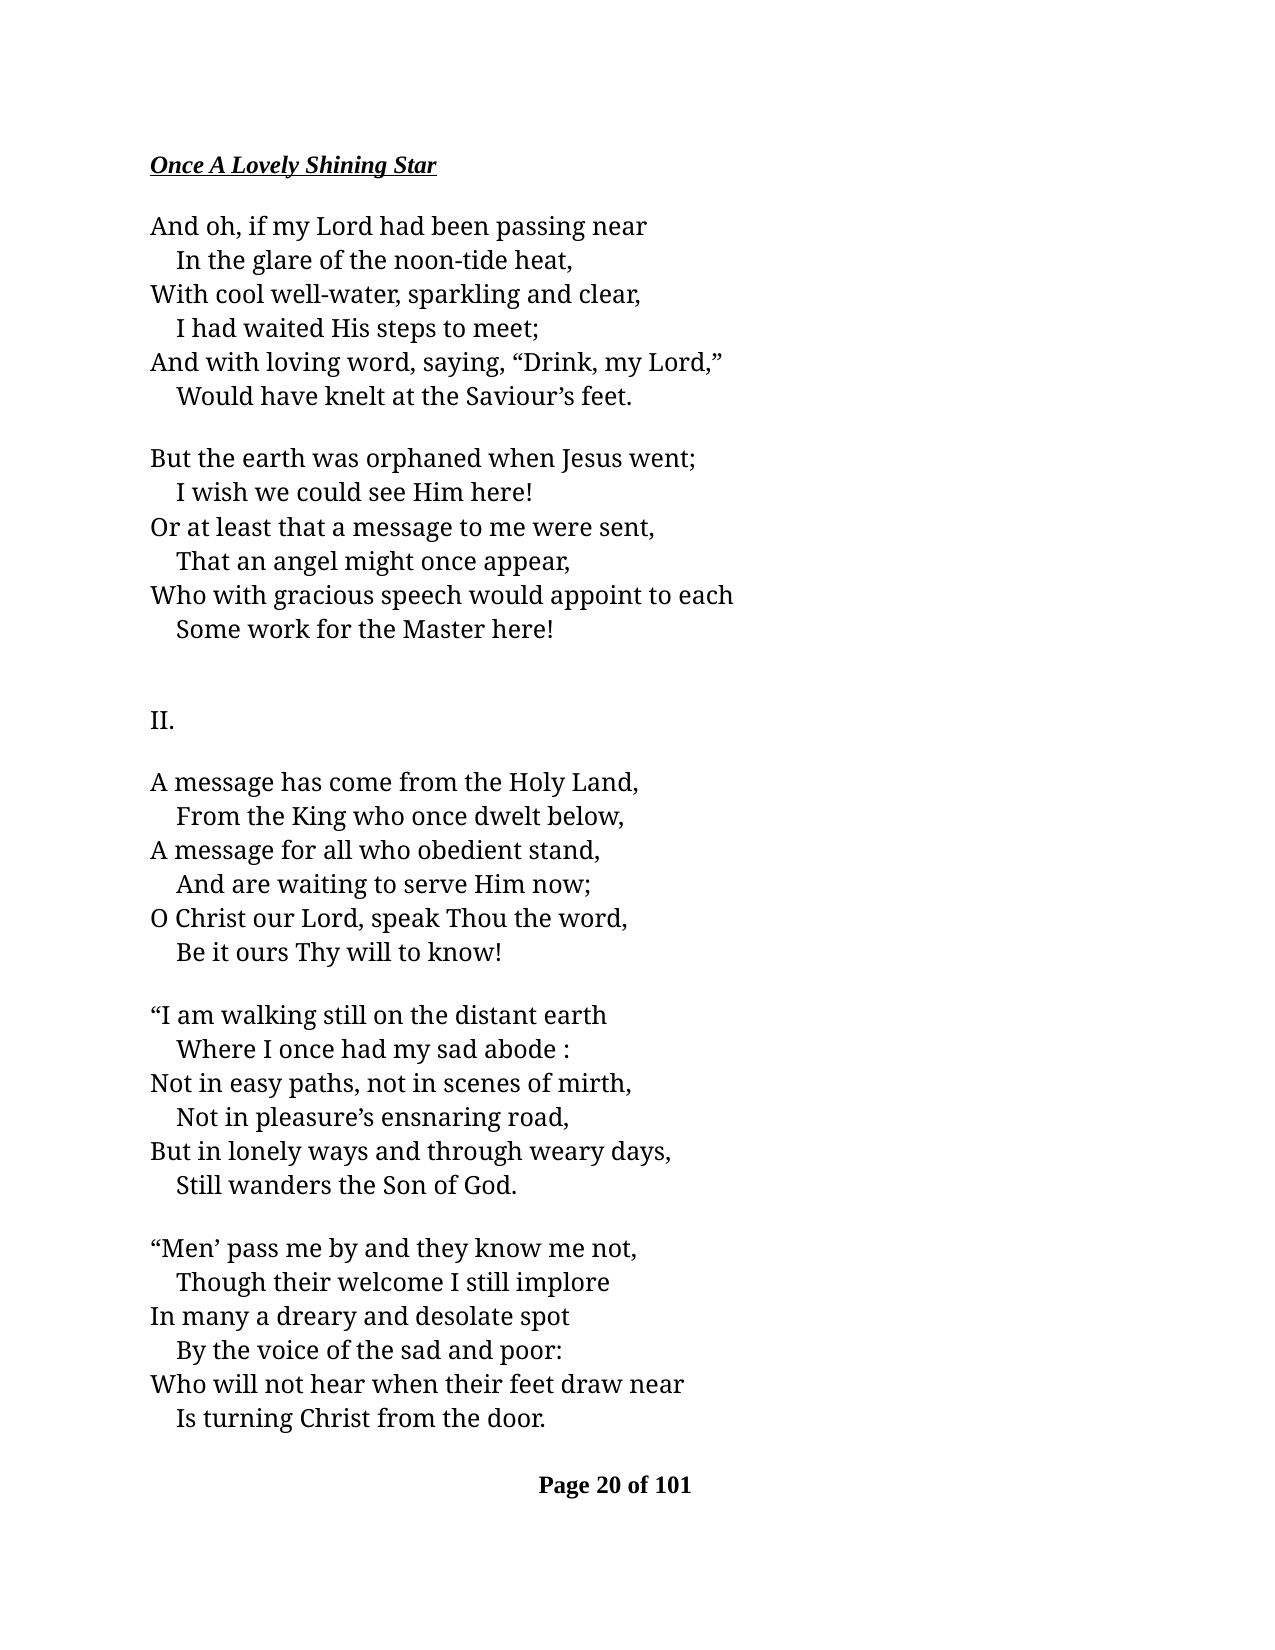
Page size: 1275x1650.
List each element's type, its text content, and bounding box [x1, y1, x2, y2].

text Be it ours Thy will to know! [150, 935, 1080, 969]
text Is turning Christ from the door. [150, 1401, 1080, 1435]
text I wish we could see Him here! [150, 475, 1080, 509]
text A message has come from the Holy Land, [150, 765, 1080, 799]
text By the voice of the sad and poor: [150, 1333, 1080, 1367]
text “Men’ pass me by and they know me not, [150, 1230, 1080, 1264]
text Not in pleasure’s ensnaring road, [150, 1100, 1080, 1134]
text Who with gracious speech would appoint to each [150, 577, 1080, 611]
text Or at least that a message to me were sent, [150, 509, 1080, 543]
text That an angel might once appear, [150, 543, 1080, 577]
text And with loving word, saying, “Drink, my Lord,” [150, 344, 1080, 378]
text In the glare of the noon-tide heat, [150, 242, 1080, 276]
text But the earth was orphaned when Jesus went; [150, 441, 1080, 475]
text Where I once had my sad abode : [150, 1032, 1080, 1066]
text Would have knelt at the Saviour’s feet. [150, 378, 1080, 413]
text From the King who once dwelt below, [150, 799, 1080, 833]
text But in lonely ways and through weary days, [150, 1134, 1080, 1168]
text II. [150, 702, 1080, 736]
text Though their welcome I still implore [150, 1264, 1080, 1298]
text Some work for the Master here! [150, 611, 1080, 645]
text And oh, if my Lord had been passing near [150, 208, 1080, 242]
text O Christ our Lord, speak Thou the word, [150, 901, 1080, 935]
text A message for all who obedient stand, [150, 833, 1080, 867]
text Not in easy paths, not in scenes of mirth, [150, 1066, 1080, 1100]
text With cool well-water, sparkling and clear, [150, 276, 1080, 310]
text I had waited His steps to meet; [150, 310, 1080, 344]
text Still wanders the Son of God. [150, 1168, 1080, 1202]
text Who will not hear when their feet draw near [150, 1367, 1080, 1401]
text In many a dreary and desolate spot [150, 1298, 1080, 1333]
text “I am walking still on the distant earth [150, 998, 1080, 1032]
text And are waiting to serve Him now; [150, 867, 1080, 901]
